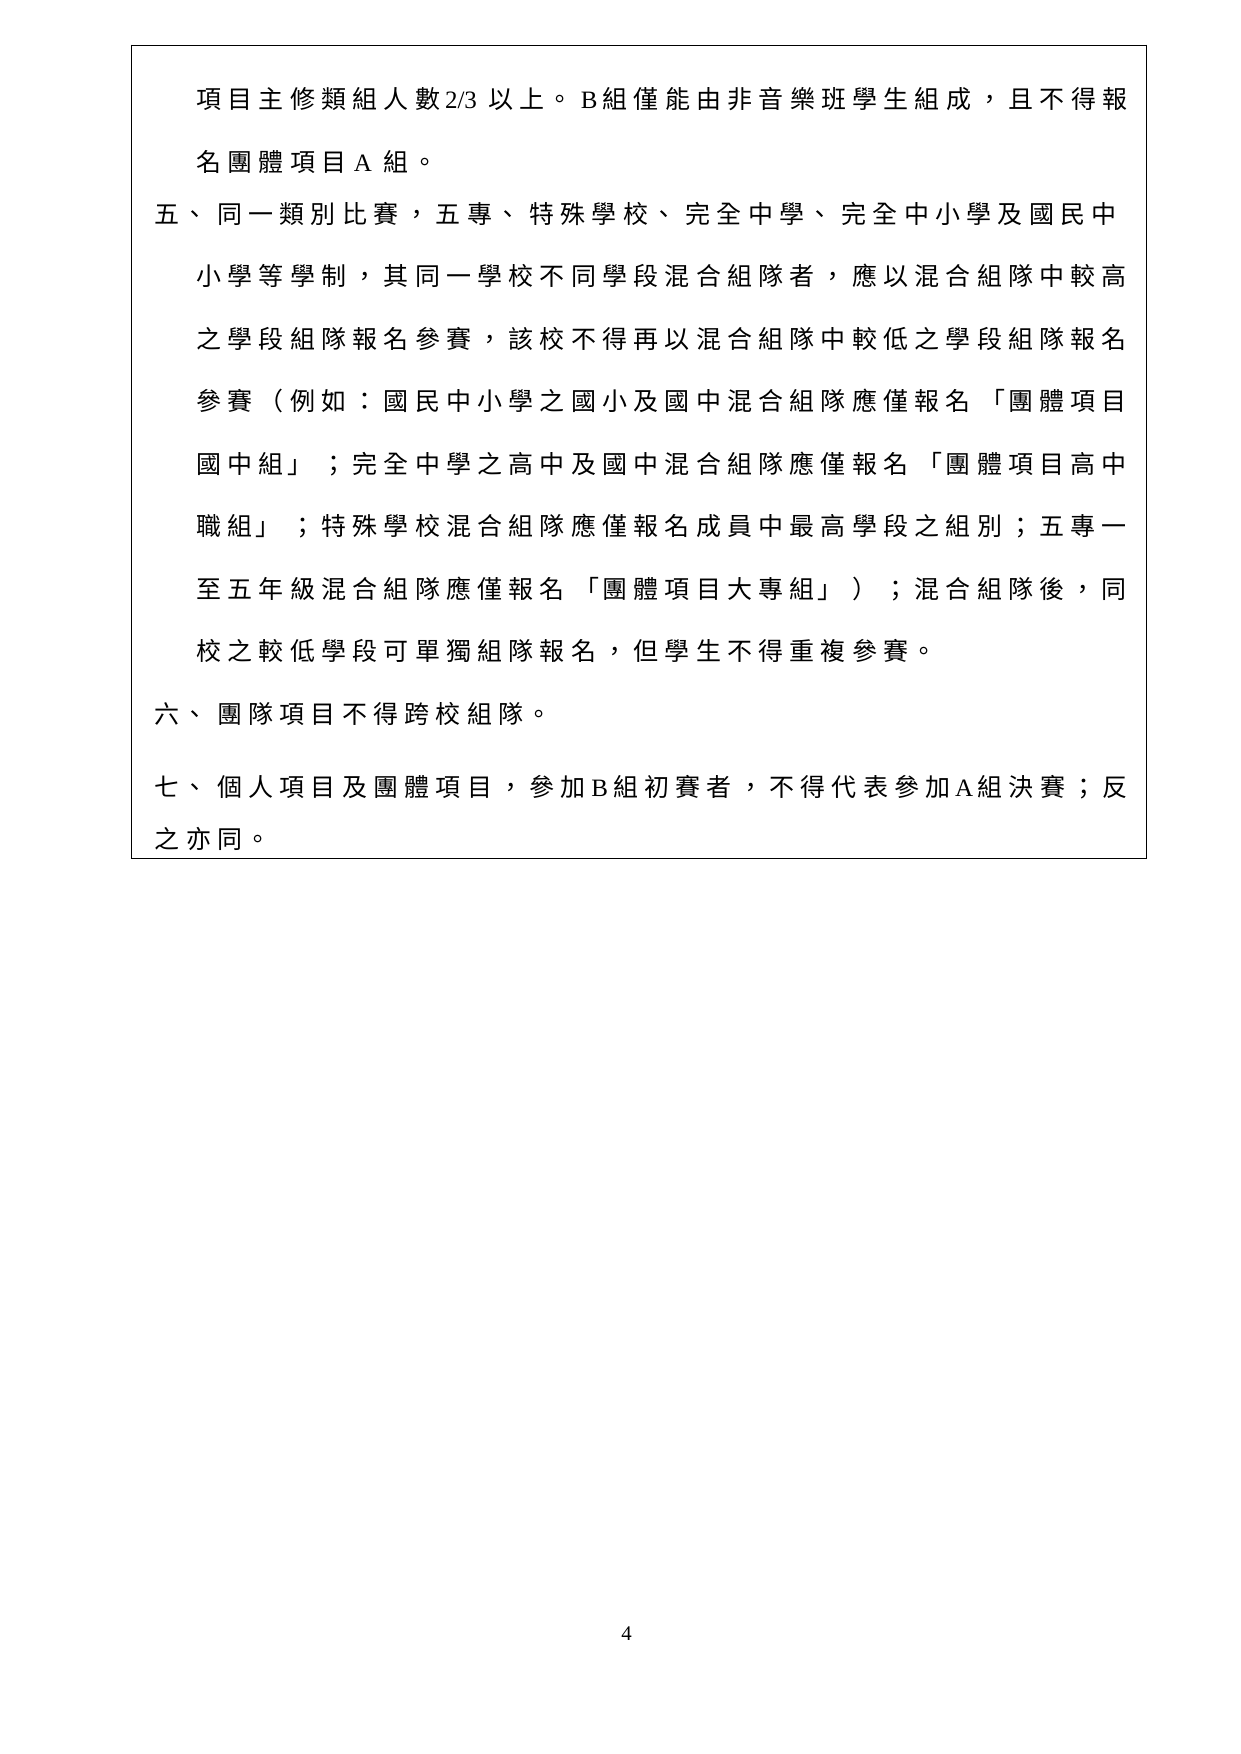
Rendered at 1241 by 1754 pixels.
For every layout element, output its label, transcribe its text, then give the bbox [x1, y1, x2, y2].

table_cell 項目主修類組人數2/3 以上。B組僅能由非音樂班學生組成，且不得報名團體項目A 組。 五、同一類別比賽，五專、特殊學校、完全中學、完全中小學及國民中小學等學制，其同一學校不同學段混合組隊者，應以混合組隊中較高之學段組隊報名參賽，該校不得再以混合組隊中較低之學段組隊報名參賽（例如：國民中小學之國小及國中混合組隊應僅報名「團體項目國中組」；完全中學之高中及國中混合組隊應僅報名「團體項目高中職組」；特殊學校混合組隊應僅報名成員中最高學段之組別；五專一至五年級混合組隊應僅報名「團體項目大專組」）；混合組隊後，同校之較低學段可單獨組隊報名，但學生不得重複參賽。 六、團隊項目不得跨校組隊。 七、個人項目及團體項目，參加B組初賽者，不得代表參加A組決賽；反之亦同。 [132, 46, 1146, 858]
